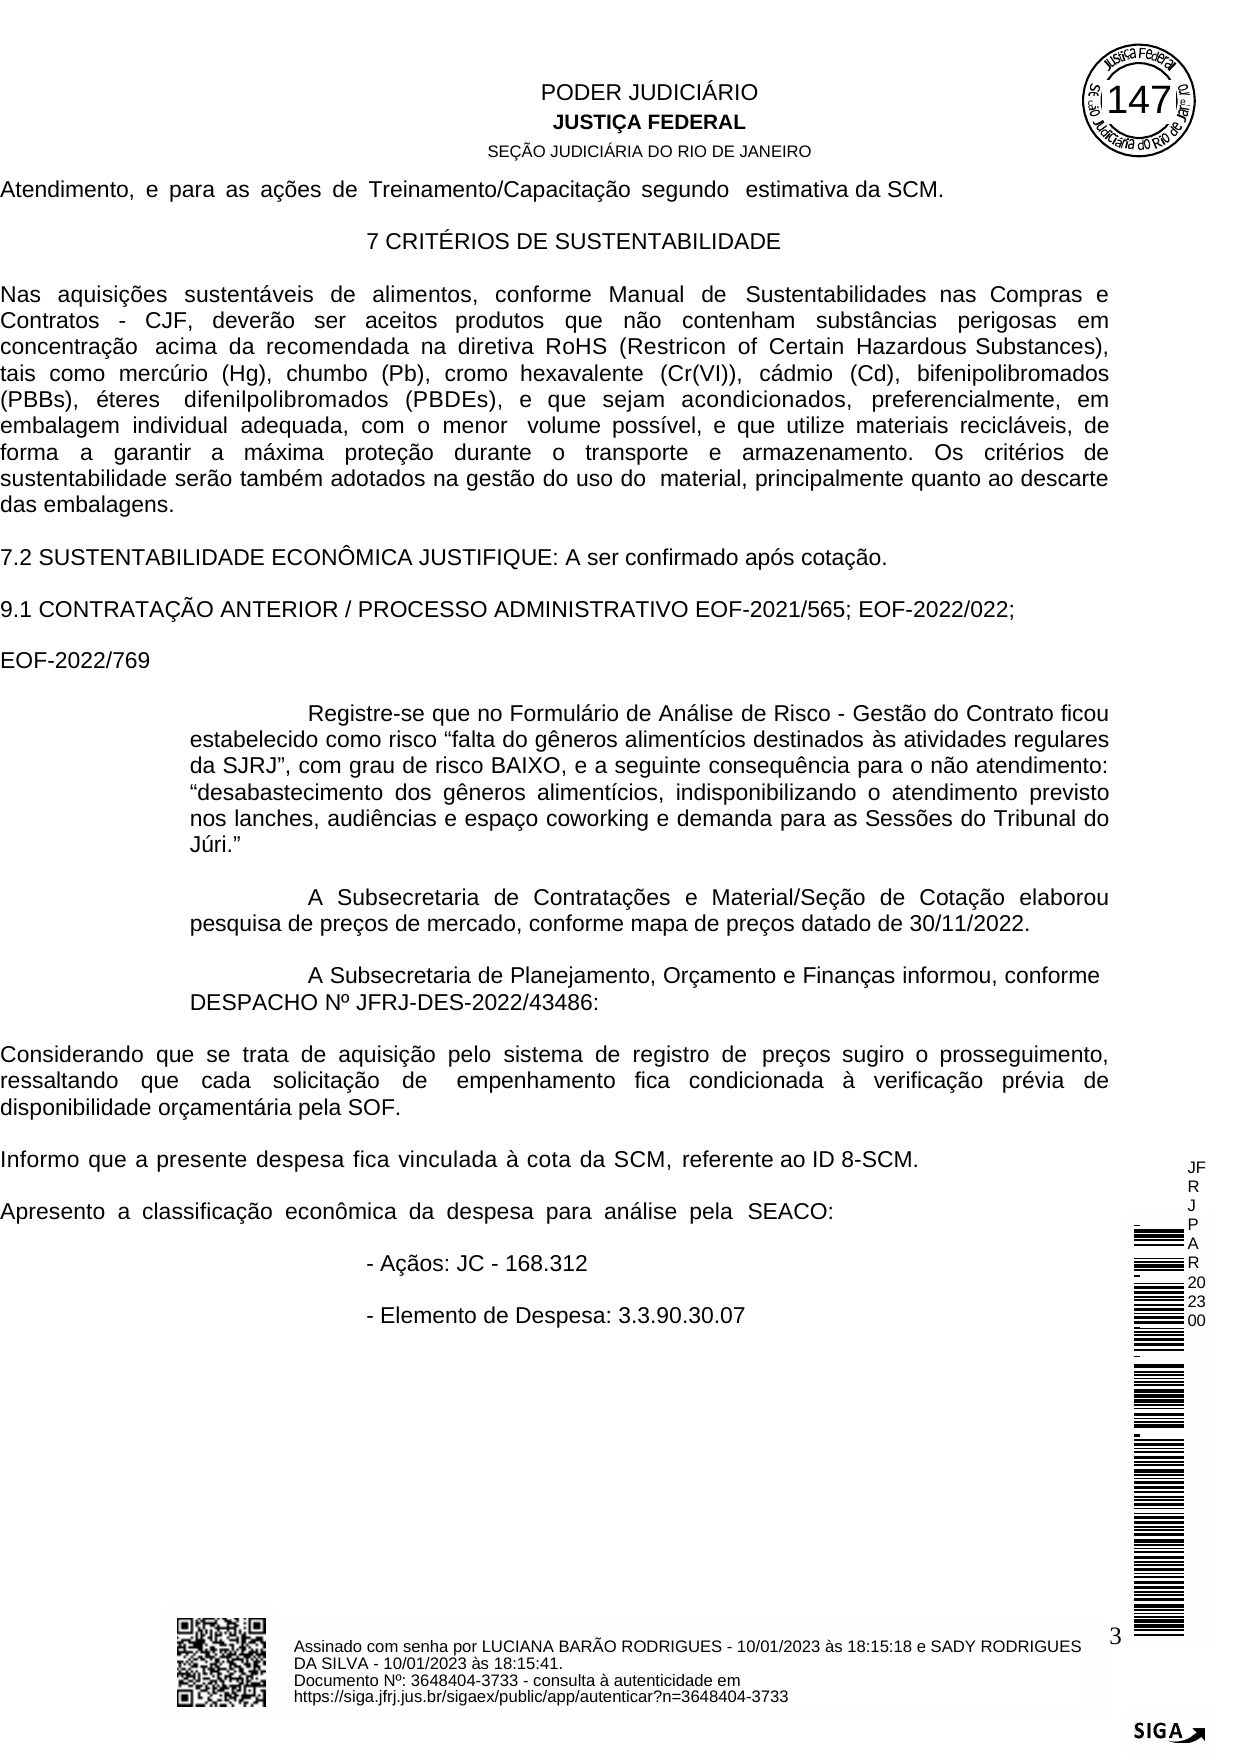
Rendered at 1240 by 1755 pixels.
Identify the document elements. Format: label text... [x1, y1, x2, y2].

text 7.2 SUSTENTABILIDADE ECONÔMICA JUSTIFIQUE: A ser confirmado após cotação. [0, 543, 913, 570]
text 9.1 CONTRATAÇÃO ANTERIOR / PROCESSO ADMINISTRATIVO EOF-2021/565; EOF-2022/022; EOF-2022/769 [0, 596, 1054, 674]
text - Elemento de Despesa: 3.3.90.30.07 [366, 1302, 1122, 1328]
text Considerando que se trata de aquisição pelo sistema de registro de preços sugiro o prosseguimento, ressaltando que cada solicitação de empenhamento fica condicionada à verificação prévia de disponibilidade orçamentária pela SOF. [0, 1041, 1109, 1120]
text A Subsecretaria de Contratações e Material/Seção de Cotação elaborou pesquisa de preços de mercado, conforme mapa de preços datado de 30/11/2022. [189, 884, 1109, 936]
text Informo que a presente despesa fica vinculada à cota da SCM, referente ao ID 8-SCM. [0, 1146, 1109, 1172]
text Atendimento, e para as ações de Treinamento/Capacitação segundo estimativa da SCM. [0, 176, 1103, 202]
text Registre-se que no Formulário de Análise de Risco - Gestão do Contrato ficou estabelecido como risco “falta do gêneros alimentícios destinados às atividades regulares da SJRJ”, com grau de risco BAIXO, e a seguinte consequência para o não atendimento: “desabastecimento dos gêneros alimentícios, indisponibilizando o atendimento previsto nos lanches, audiências e espaço coworking e demanda para as Sessões do Tribunal do Júri.” [189, 700, 1109, 858]
text Apresento a classificação econômica da despesa para análise pela SEACO: [0, 1198, 1109, 1224]
text Nas aquisições sustentáveis de alimentos, conforme Manual de Sustentabilidades nas Compras e Contratos - CJF, deverão ser aceitos produtos que não contenham substâncias perigosas em concentração acima da recomendada na diretiva RoHS (Restricon of Certain Hazardous Substances), tais como mercúrio (Hg), chumbo (Pb), cromo hexavalente (Cr(VI)), cádmio (Cd), bifenipolibromados (PBBs), éteres difenilpolibromados (PBDEs), e que sejam acondicionados, preferencialmente, em embalagem individual adequada, com o menor volume possível, e que utilize materiais recicláveis, de forma a garantir a máxima proteção durante o transporte e armazenamento. Os critérios de sustentabilidade serão também adotados na gestão do uso do material, principalmente quanto ao descarte das embalagens. [0, 281, 1109, 518]
text A Subsecretaria de Planejamento, Orçamento e Finanças informou, conforme DESPACHO Nº JFRJ-DES-2022/43486: [189, 962, 1103, 1015]
text JFRJPAR202300018A [1187, 1157, 1206, 1329]
text ç [1088, 97, 1100, 106]
text - Açãos: JC - 168.312 [366, 1250, 1122, 1276]
text e [1180, 96, 1192, 105]
text [1217, 1250, 1239, 1276]
text 7 CRITÉRIOS DE SUSTENTABILIDADE [366, 228, 1239, 255]
